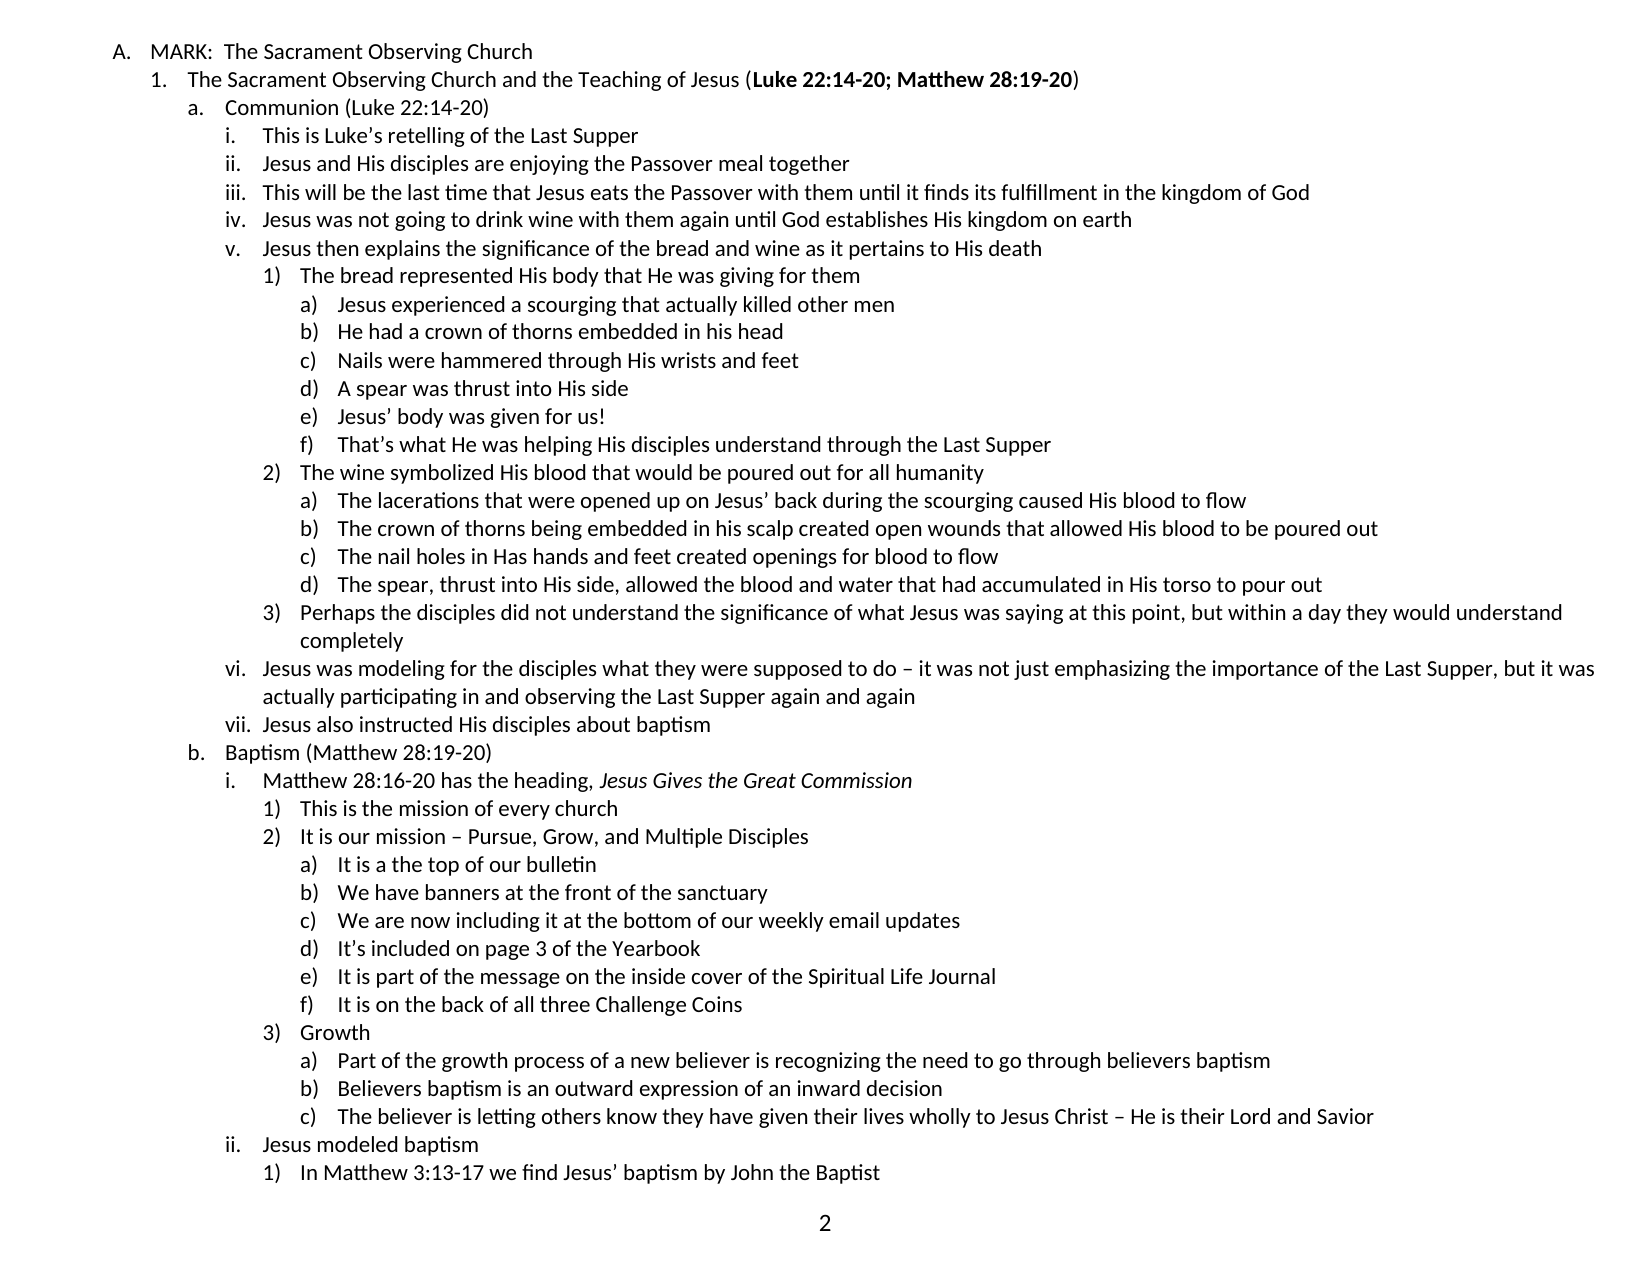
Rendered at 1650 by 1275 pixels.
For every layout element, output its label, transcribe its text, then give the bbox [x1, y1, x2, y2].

list Communion (Luke 22:14-20) [187, 93, 1612, 122]
list The believer is letting others know they have given their lives wholly to Jesus Christ – He is their Lord and Savior [300, 1102, 1612, 1130]
list Jesus and His disciples are enjoying the Passover meal together [225, 149, 1612, 178]
list The Sacrament Observing Church and the Teaching of Jesus (Luke 22:14-20; Matthew 28:19-20) [150, 66, 1612, 93]
list Jesus was modeling for the disciples what they were supposed to do – it was not just emphasizing the importance of the Last Supper, but it was actually participating in and observing the Last Supper again and again [225, 654, 1612, 710]
list MARK: The Sacrament Observing Church [112, 37, 1612, 66]
list In Matthew 3:13-17 we find Jesus’ baptism by John the Baptist [262, 1158, 1612, 1186]
list It’s included on page 3 of the Yearbook [300, 934, 1612, 962]
list The bread represented His body that He was giving for them [262, 262, 1612, 290]
list This will be the last time that Jesus eats the Passover with them until it finds its fulfillment in the kingdom of God [225, 178, 1612, 206]
list A spear was thrust into His side [300, 374, 1612, 402]
list We are now including it at the bottom of our weekly email updates [300, 906, 1612, 934]
list This is the mission of every church [262, 794, 1612, 822]
list The nail holes in Has hands and feet created openings for blood to flow [300, 542, 1612, 570]
list Growth [262, 1018, 1612, 1046]
list It is a the top of our bulletin [300, 850, 1612, 878]
list Part of the growth process of a new believer is recognizing the need to go through believers baptism [300, 1046, 1612, 1074]
list He had a crown of thorns embedded in his head [300, 318, 1612, 346]
list Jesus was not going to drink wine with them again until God establishes His kingdom on earth [225, 206, 1612, 234]
list The spear, thrust into His side, allowed the blood and water that had accumulated in His torso to pour out [300, 570, 1612, 598]
list Baptism (Matthew 28:19-20) [187, 738, 1612, 766]
list This is Luke’s retelling of the Last Supper [225, 122, 1612, 149]
list Jesus experienced a scourging that actually killed other men [300, 290, 1612, 318]
list We have banners at the front of the sanctuary [300, 878, 1612, 906]
list Perhaps the disciples did not understand the significance of what Jesus was saying at this point, but within a day they would understand completely [262, 598, 1612, 654]
list Jesus then explains the significance of the bread and wine as it pertains to His death [225, 234, 1612, 262]
list Nails were hammered through His wrists and feet [300, 346, 1612, 374]
list Jesus modeled baptism [225, 1130, 1612, 1158]
list It is on the back of all three Challenge Coins [300, 990, 1612, 1018]
list The wine symbolized His blood that would be poured out for all humanity [262, 458, 1612, 486]
list Jesus’ body was given for us! [300, 402, 1612, 430]
list It is our mission – Pursue, Grow, and Multiple Disciples [262, 822, 1612, 850]
list That’s what He was helping His disciples understand through the Last Supper [300, 430, 1612, 458]
list Matthew 28:16-20 has the heading, Jesus Gives the Great Commission [225, 766, 1612, 794]
list It is part of the message on the inside cover of the Spiritual Life Journal [300, 962, 1612, 990]
list Jesus also instructed His disciples about baptism [225, 710, 1612, 738]
list The crown of thorns being embedded in his scalp created open wounds that allowed His blood to be poured out [300, 514, 1612, 542]
list The lacerations that were opened up on Jesus’ back during the scourging caused His blood to flow [300, 486, 1612, 514]
list Believers baptism is an outward expression of an inward decision [300, 1074, 1612, 1102]
